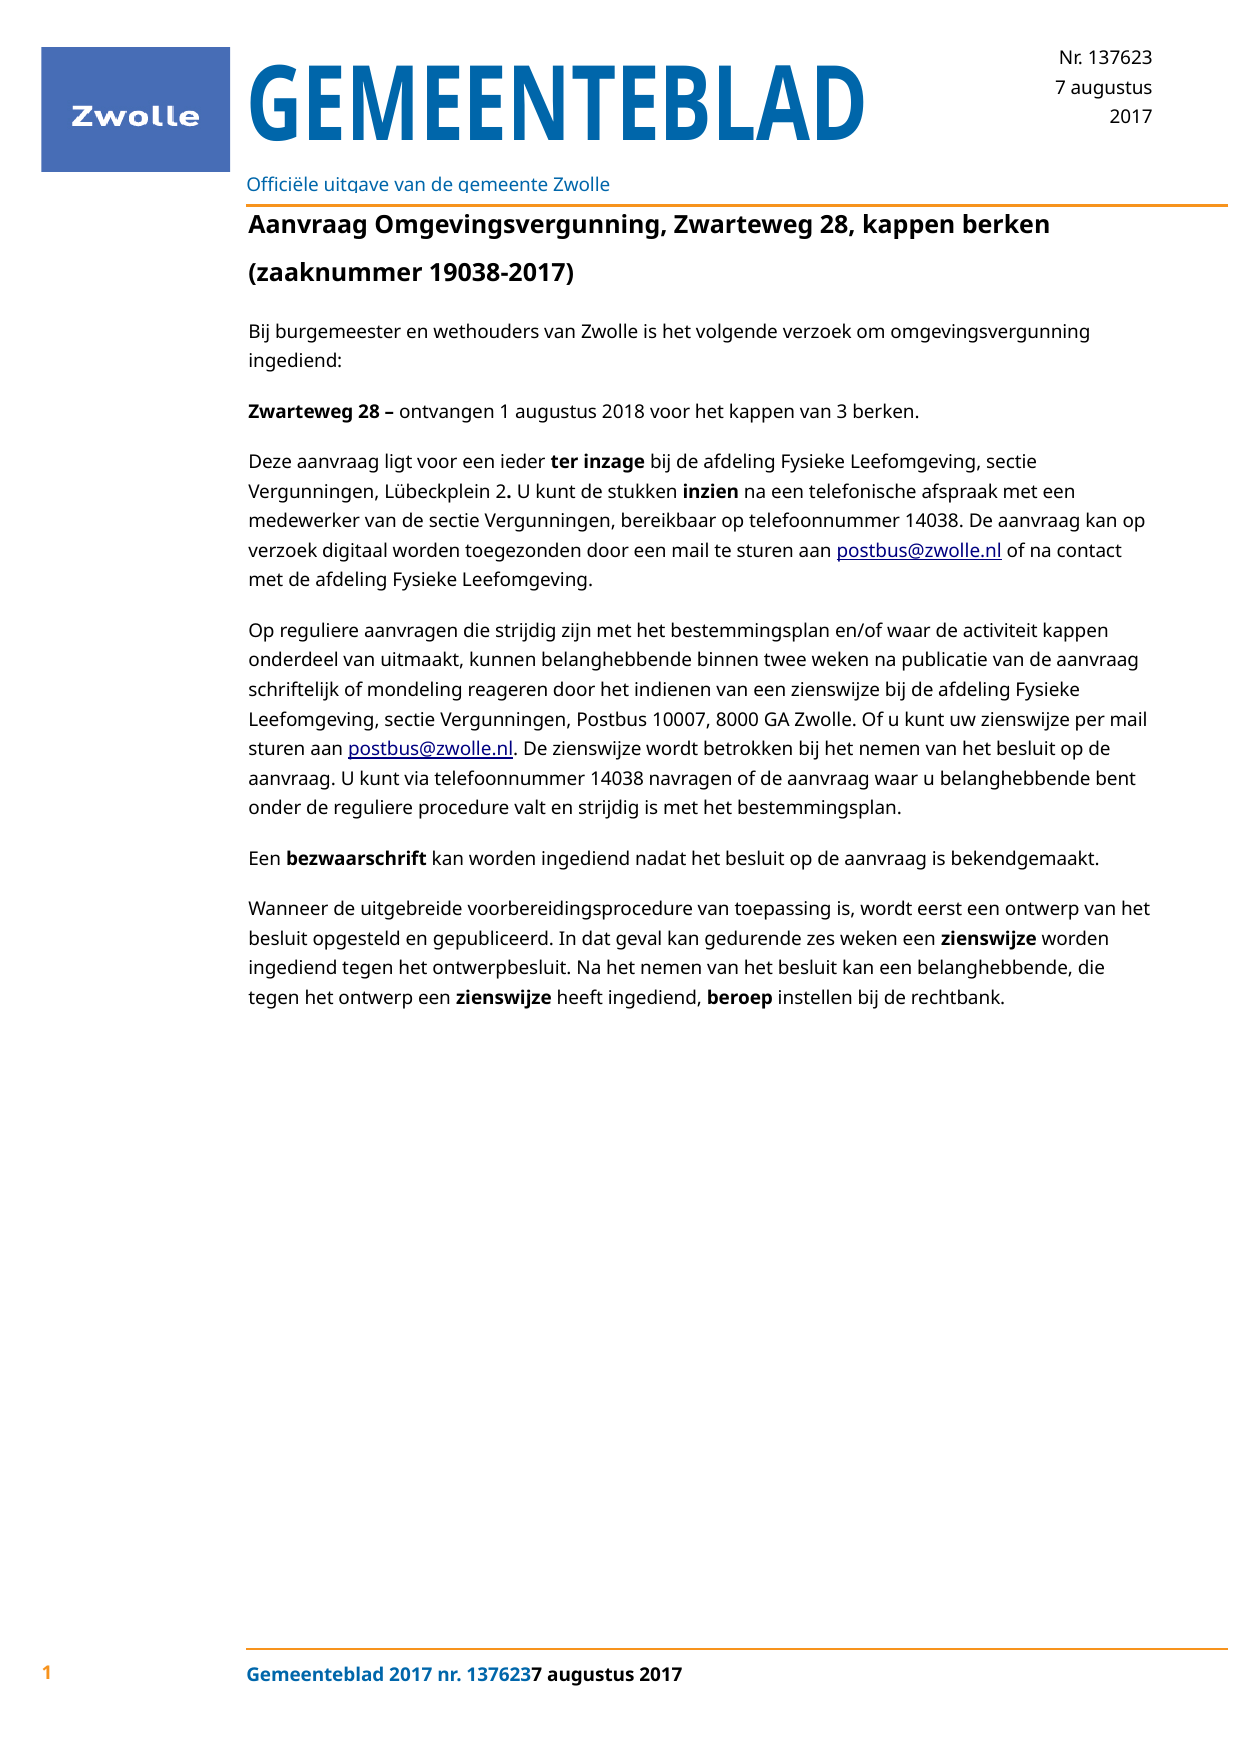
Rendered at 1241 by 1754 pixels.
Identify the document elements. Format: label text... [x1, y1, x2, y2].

text Zwarteweg 28 – ontvangen 1 augustus 2018 voor het kappen van 3 berken. [248, 398, 1152, 424]
text Bij burgemeester en wethouders van Zwolle is het volgende verzoek om omgevingsvergunning ingediend: [248, 318, 1152, 373]
picture [41, 47, 231, 172]
text Deze aanvraag ligt voor een ieder ter inzage bij de afdeling Fysieke Leefomgeving, sectie Vergunningen, Lübeckplein 2. U kunt de stukken inzien na een telefonische afspraak met een medewerker van de sectie Vergunningen, bereikbaar op telefoonnummer 14038. De aanvraag kan op verzoek digitaal worden toegezonden door een mail te sturen aan postbus@zwolle.nl of na contact met de afdeling Fysieke Leefomgeving. [248, 448, 1152, 592]
text Een bezwaarschrift kan worden ingediend nadat het besluit op de aanvraag is bekendgemaakt. [248, 845, 1152, 871]
text Aanvraag Omgevingsvergunning, Zwarteweg 28, kappen berken (zaaknummer 19038-2017) [248, 207, 1152, 288]
text Wanneer de uitgebreide voorbereidingsprocedure van toepassing is, wordt eerst een ontwerp van het besluit opgesteld en gepubliceerd. In dat geval kan gedurende zes weken een zienswijze worden ingediend tegen het ontwerpbesluit. Na het nemen van het besluit kan een belanghebbende, die tegen het ontwerp een zienswijze heeft ingediend, beroep instellen bij de rechtbank. [248, 895, 1152, 1010]
text Op reguliere aanvragen die strijdig zijn met het bestemmingsplan en/of waar de activiteit kappen onderdeel van uitmaakt, kunnen belanghebbende binnen twee weken na publicatie van de aanvraag schriftelijk of mondeling reageren door het indienen van een zienswijze bij de afdeling Fysieke Leefomgeving, sectie Vergunningen, Postbus 10007, 8000 GA Zwolle. Of u kunt uw zienswijze per mail sturen aan postbus@zwolle.nl. De zienswijze wordt betrokken bij het nemen van het besluit op de aanvraag. U kunt via telefoonnummer 14038 navragen of de aanvraag waar u belanghebbende bent onder de reguliere procedure valt en strijdig is met het bestemmingsplan. [248, 617, 1152, 820]
